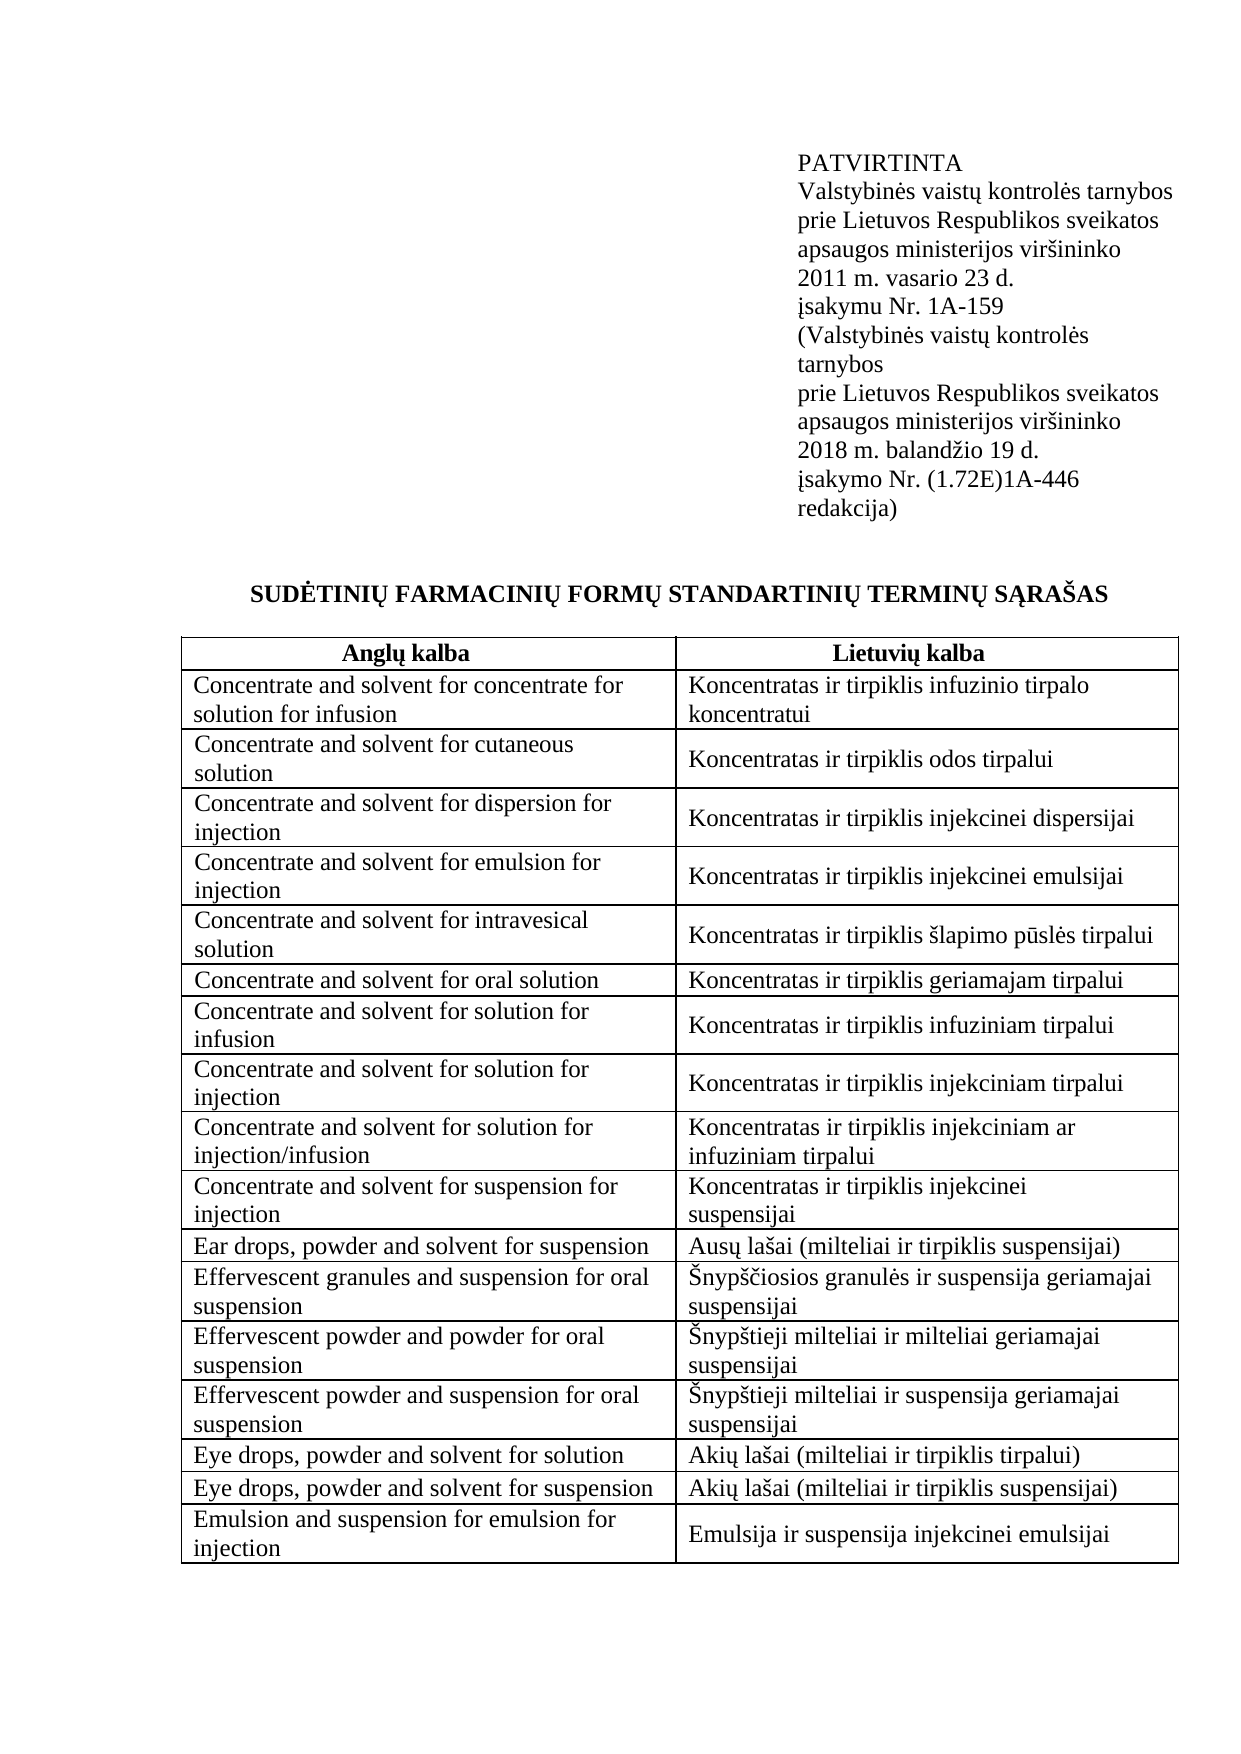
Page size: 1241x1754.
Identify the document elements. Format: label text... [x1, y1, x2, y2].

table_cell Šnypštieji milteliai ir suspensija geriamajai suspensijai [677, 1381, 1178, 1438]
table_cell Koncentratas ir tirpiklis infuziniam tirpalui [677, 997, 1178, 1053]
table_cell Šnypštieji milteliai ir milteliai geriamajai suspensijai [677, 1322, 1178, 1379]
table_cell Koncentratas ir tirpiklis injekcinei emulsijai [677, 847, 1178, 904]
text 2018 m. balandžio 19 d. [797, 435, 1181, 464]
text (Valstybinės vaistų kontrolės tarnybos [797, 320, 1181, 378]
table_cell Concentrate and solvent for solution for infusion [182, 997, 675, 1053]
text SUDĖTINIŲ FARMACINIŲ FORMŲ STANDARTINIŲ TERMINŲ SĄRAŠAS [177, 579, 1181, 608]
table_header Lietuvių kalba [677, 638, 1178, 669]
table_cell Ausų lašai (milteliai ir tirpiklis suspensijai) [677, 1230, 1178, 1261]
text PATVIRTINTA [797, 148, 1181, 176]
text įsakymo Nr. (1.72E)1A-446 [797, 464, 1181, 493]
table_cell Concentrate and solvent for concentrate for solution for infusion [182, 671, 675, 728]
text prie Lietuvos Respublikos sveikatos [797, 378, 1181, 406]
table_cell Koncentratas ir tirpiklis injekciniam tirpalui [677, 1055, 1178, 1111]
table_cell Koncentratas ir tirpiklis injekciniam ar infuziniam tirpalui [677, 1112, 1178, 1170]
text redakcija) [797, 493, 1181, 521]
table_cell Akių lašai (milteliai ir tirpiklis tirpalui) [677, 1440, 1178, 1471]
table_cell Concentrate and solvent for solution for injection [182, 1055, 675, 1111]
table_cell Concentrate and solvent for suspension for injection [182, 1171, 675, 1228]
table_cell Šnypščiosios granulės ir suspensija geriamajai suspensijai [677, 1262, 1178, 1320]
table_cell Effervescent powder and powder for oral suspension [182, 1322, 675, 1379]
table_header Anglų kalba [182, 638, 675, 669]
table_cell Akių lašai (milteliai ir tirpiklis suspensijai) [677, 1472, 1178, 1503]
table_cell Koncentratas ir tirpiklis injekcinei dispersijai [677, 789, 1178, 846]
table_cell Koncentratas ir tirpiklis geriamajam tirpalui [677, 965, 1178, 995]
table_cell Emulsion and suspension for emulsion for injection [182, 1505, 675, 1562]
text įsakymu Nr. 1A-159 [797, 291, 1181, 320]
text 2011 m. vasario 23 d. [797, 263, 1181, 291]
table_cell Effervescent granules and suspension for oral suspension [182, 1262, 675, 1320]
table_cell Koncentratas ir tirpiklis infuzinio tirpalo koncentratui [677, 671, 1178, 728]
table_cell Concentrate and solvent for oral solution [182, 965, 675, 995]
table_cell Emulsija ir suspensija injekcinei emulsijai [677, 1505, 1178, 1562]
table_cell Koncentratas ir tirpiklis šlapimo pūslės tirpalui [677, 906, 1178, 963]
table_cell Concentrate and solvent for dispersion for injection [182, 789, 675, 846]
table_cell Eye drops, powder and solvent for suspension [182, 1472, 675, 1503]
text apsaugos ministerijos viršininko [797, 234, 1181, 263]
table_cell Koncentratas ir tirpiklis odos tirpalui [677, 730, 1178, 787]
text prie Lietuvos Respublikos sveikatos [797, 205, 1181, 234]
table_cell Concentrate and solvent for solution for injection/infusion [182, 1112, 675, 1170]
table_cell Concentrate and solvent for intravesical solution [182, 906, 675, 963]
table_cell Ear drops, powder and solvent for suspension [182, 1230, 675, 1261]
table_cell Concentrate and solvent for cutaneous solution [182, 730, 675, 787]
table_cell Effervescent powder and suspension for oral suspension [182, 1381, 675, 1438]
table_cell Eye drops, powder and solvent for solution [182, 1440, 675, 1471]
text Valstybinės vaistų kontrolės tarnybos [797, 176, 1181, 205]
table_cell Concentrate and solvent for emulsion for injection [182, 847, 675, 904]
table_cell Koncentratas ir tirpiklis injekcinei suspensijai [677, 1171, 1178, 1228]
text apsaugos ministerijos viršininko [797, 406, 1181, 435]
